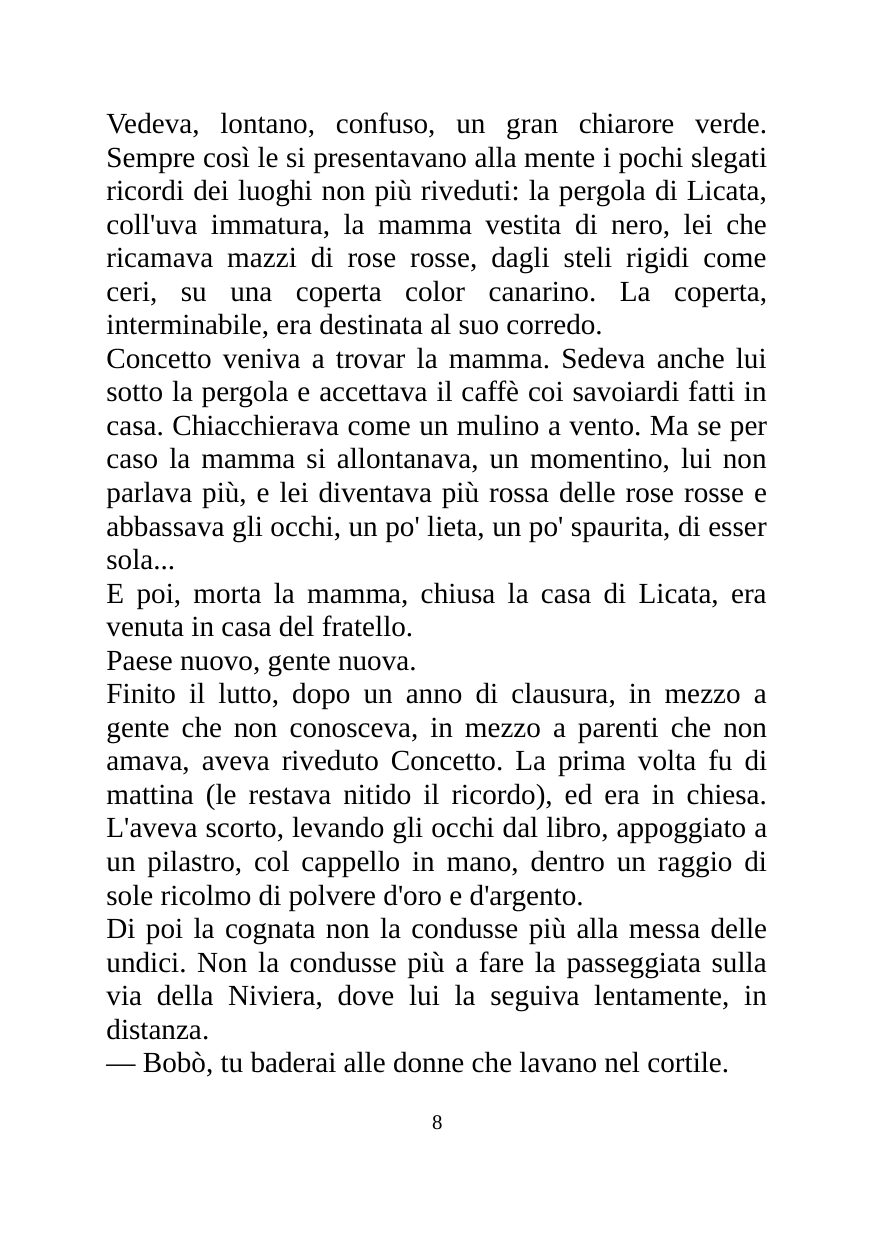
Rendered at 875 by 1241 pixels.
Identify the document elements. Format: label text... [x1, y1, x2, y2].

text Vedeva, lontano, confuso, un gran chiarore verde. Sempre così le si presentavano alla mente i pochi slegati ricordi dei luoghi non più riveduti: la pergola di Licata, coll'uva immatura, la mamma vestita di nero, lei che ricamava mazzi di rose rosse, dagli steli rigidi come ceri, su una coperta color canarino. La coperta, interminabile, era destinata al suo corredo. [106, 106, 768, 341]
text E poi, morta la mamma, chiusa la casa di Licata, era venuta in casa del fratello. [106, 576, 768, 643]
text Concetto veniva a trovar la mamma. Sedeva anche lui sotto la pergola e accettava il caffè coi savoiardi fatti in casa. Chiacchierava come un mulino a vento. Ma se per caso la mamma si allontanava, un momentino, lui non parlava più, e lei diventava più rossa delle rose rosse e abbassava gli occhi, un po' lieta, un po' spaurita, di esser sola... [106, 341, 768, 576]
text Paese nuovo, gente nuova. [106, 643, 768, 676]
text Di poi la cognata non la condusse più alla messa delle undici. Non la condusse più a fare la passeggiata sulla via della Niviera, dove lui la seguiva lentamente, in distanza. [106, 911, 768, 1045]
text — Bobò, tu baderai alle donne che lavano nel cortile. [106, 1045, 768, 1079]
text Finito il lutto, dopo un anno di clausura, in mezzo a gente che non conosceva, in mezzo a parenti che non amava, aveva riveduto Concetto. La prima volta fu di mattina (le restava nitido il ricordo), ed era in chiesa. L'aveva scorto, levando gli occhi dal libro, appoggiato a un pilastro, col cappello in mano, dentro un raggio di sole ricolmo di polvere d'oro e d'argento. [106, 676, 768, 911]
